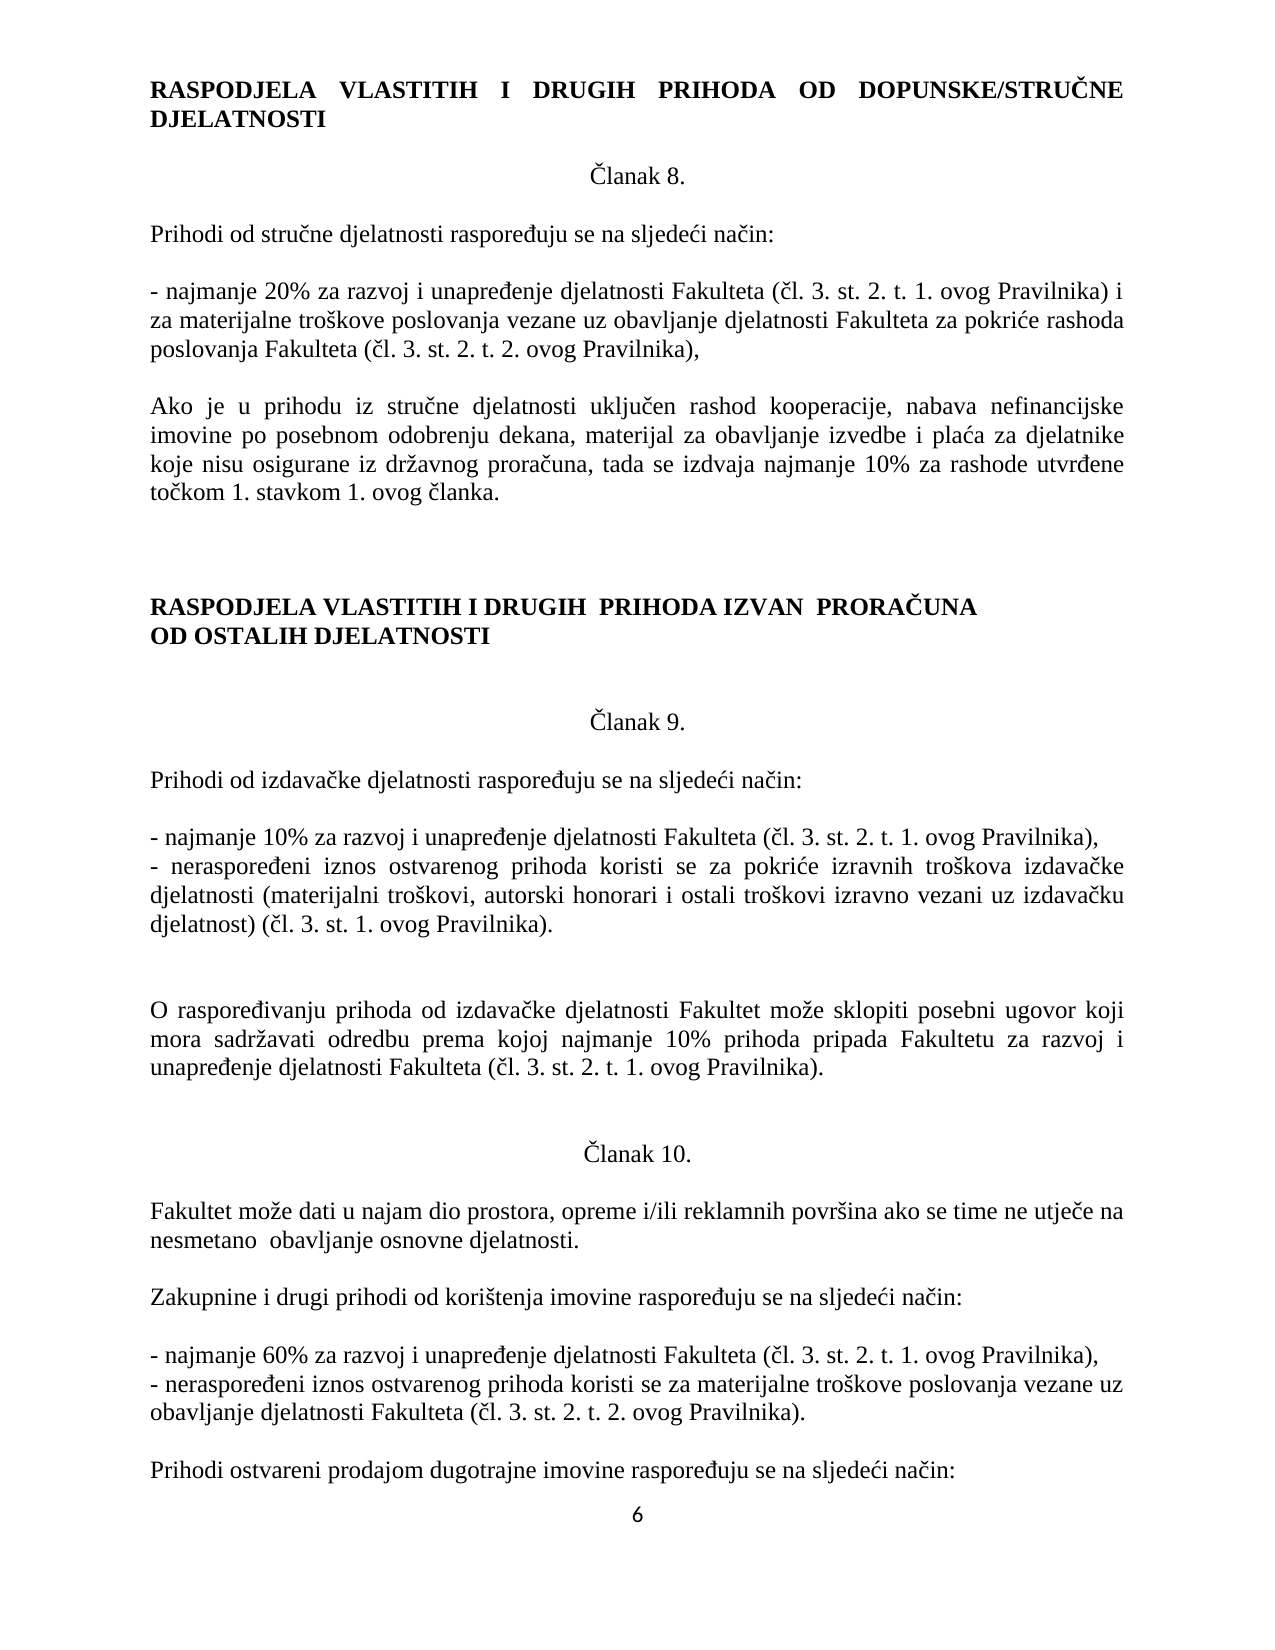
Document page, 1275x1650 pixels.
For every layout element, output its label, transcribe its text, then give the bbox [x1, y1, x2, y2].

text O raspoređivanju prihoda od izdavačke djelatnosti Fakultet može sklopiti posebni ugovor koji mora sadržavati odredbu prema kojoj najmanje 10% prihoda pripada Fakultetu za razvoj i unapređenje djelatnosti Fakulteta (čl. 3. st. 2. t. 1. ovog Pravilnika). [150, 995, 1125, 1081]
text OD OSTALIH DJELATNOSTI [150, 621, 1125, 650]
text - najmanje 10% za razvoj i unapređenje djelatnosti Fakulteta (čl. 3. st. 2. t. 1. ovog Pravilnika), [150, 822, 1125, 851]
text Prihodi od stručne djelatnosti raspoređuju se na sljedeći način: [150, 219, 1125, 247]
text Članak 8. [150, 161, 1125, 190]
text Zakupnine i drugi prihodi od korištenja imovine raspoređuju se na sljedeći način: [150, 1282, 1125, 1311]
text Prihodi od izdavačke djelatnosti raspoređuju se na sljedeći način: [150, 765, 1125, 794]
text RASPODJELA VLASTITIH I DRUGIH PRIHODA IZVAN PRORAČUNA [150, 592, 1125, 621]
text - najmanje 60% za razvoj i unapređenje djelatnosti Fakulteta (čl. 3. st. 2. t. 1. ovog Pravilnika), [150, 1340, 1125, 1369]
text - neraspoređeni iznos ostvarenog prihoda koristi se za materijalne troškove poslovanja vezane uz obavljanje djelatnosti Fakulteta (čl. 3. st. 2. t. 2. ovog Pravilnika). [150, 1369, 1125, 1426]
text Ako je u prihodu iz stručne djelatnosti uključen rashod kooperacije, nabava nefinancijske imovine po posebnom odobrenju dekana, materijal za obavljanje izvedbe i plaća za djelatnike koje nisu osigurane iz državnog proračuna, tada se izdvaja najmanje 10% za rashode utvrđene točkom 1. stavkom 1. ovog članka. [150, 391, 1125, 506]
text RASPODJELA VLASTITIH I DRUGIH PRIHODA OD DOPUNSKE/STRUČNE DJELATNOSTI [150, 75, 1125, 132]
text Članak 10. [150, 1139, 1125, 1167]
text Članak 9. [150, 707, 1125, 736]
text Fakultet može dati u najam dio prostora, opreme i/ili reklamnih površina ako se time ne utječe na nesmetano obavljanje osnovne djelatnosti. [150, 1196, 1125, 1254]
text - najmanje 20% za razvoj i unapređenje djelatnosti Fakulteta (čl. 3. st. 2. t. 1. ovog Pravilnika) i za materijalne troškove poslovanja vezane uz obavljanje djelatnosti Fakulteta za pokriće rashoda poslovanja Fakulteta (čl. 3. st. 2. t. 2. ovog Pravilnika), [150, 276, 1125, 362]
text Prihodi ostvareni prodajom dugotrajne imovine raspoređuju se na sljedeći način: [150, 1455, 1125, 1484]
text - neraspoređeni iznos ostvarenog prihoda koristi se za pokriće izravnih troškova izdavačke djelatnosti (materijalni troškovi, autorski honorari i ostali troškovi izravno vezani uz izdavačku djelatnost) (čl. 3. st. 1. ovog Pravilnika). [150, 851, 1125, 937]
